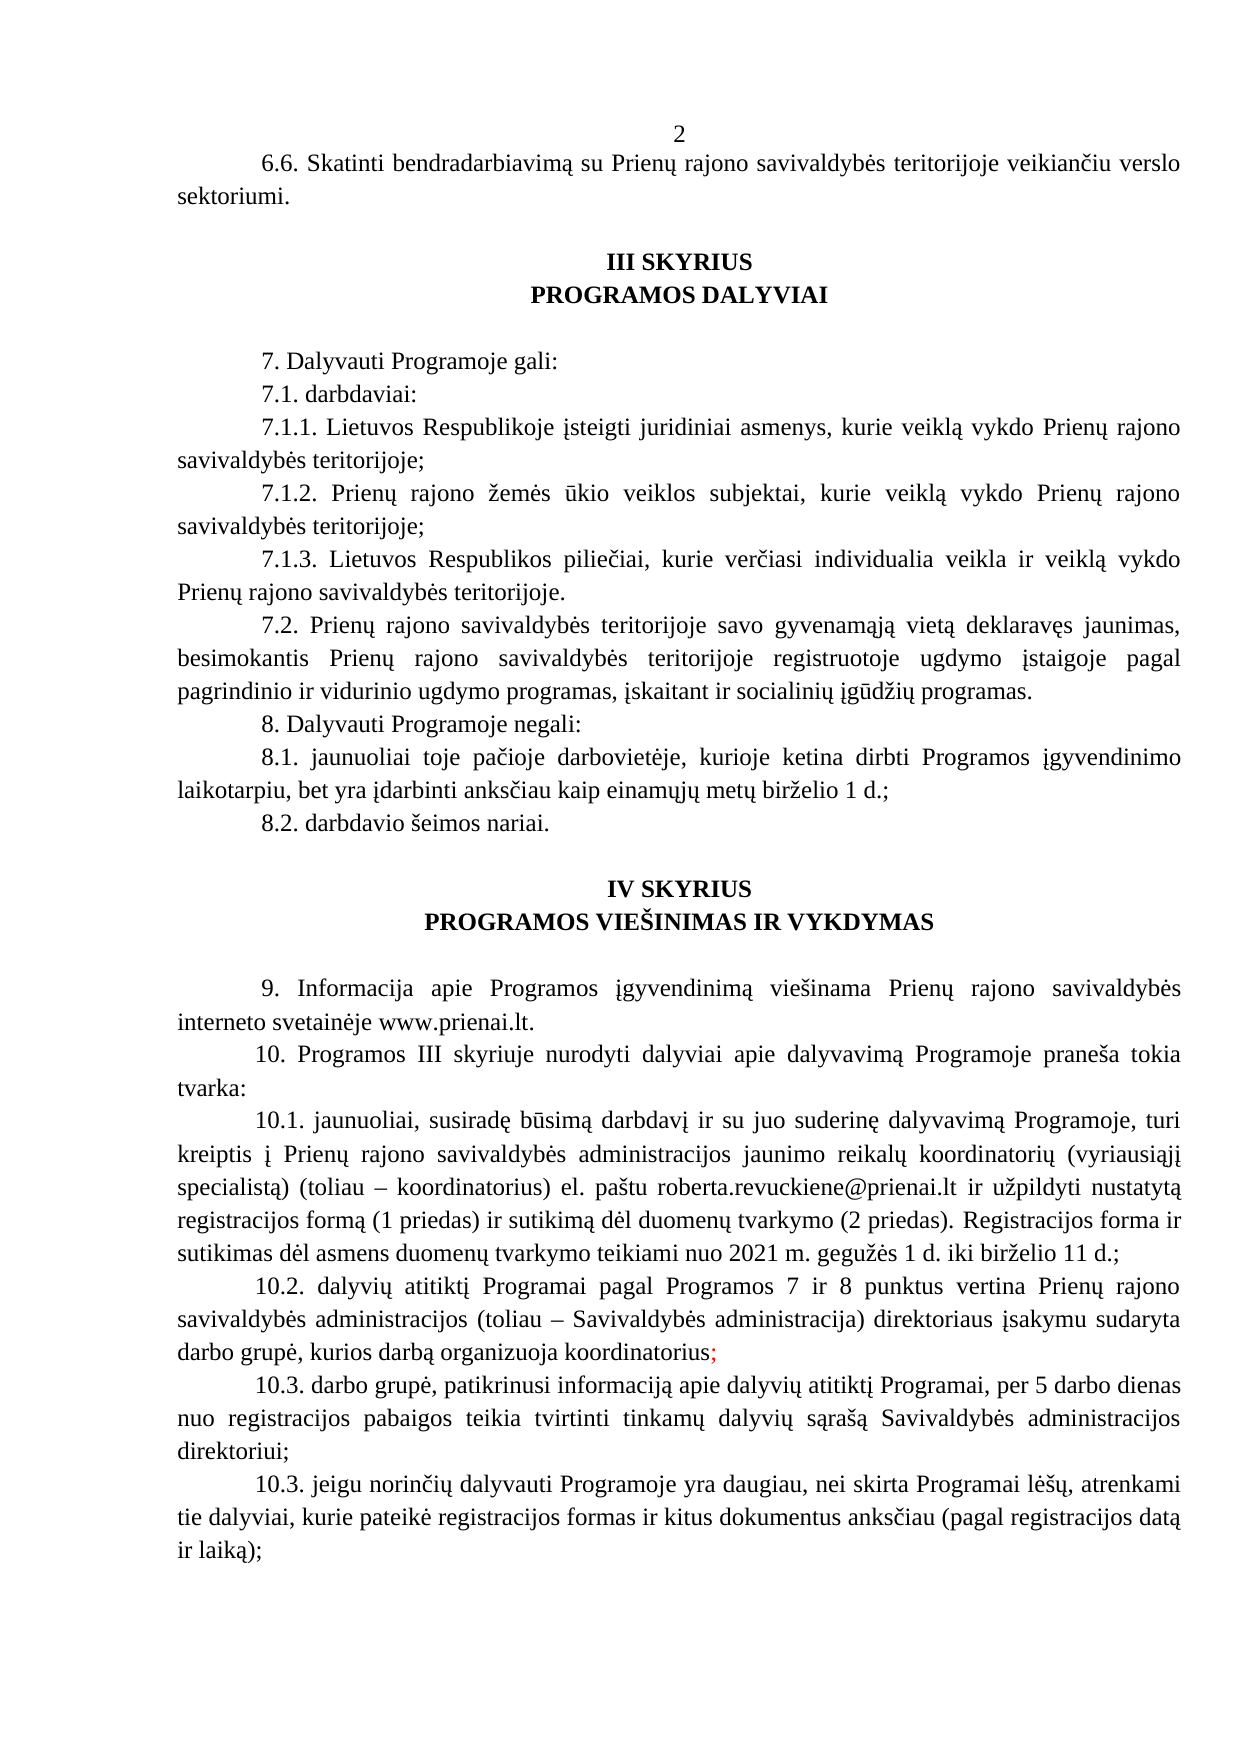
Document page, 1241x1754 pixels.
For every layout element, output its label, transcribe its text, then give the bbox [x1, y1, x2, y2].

text 7.1.1. Lietuvos Respublikoje įsteigti juridiniai asmenys, kurie veiklą vykdo Prienų rajono savivaldybės teritorijoje; [177, 412, 1182, 474]
text 7.1.3. Lietuvos Respublikos piliečiai, kurie verčiasi individualia veikla ir veiklą vykdo Prienų rajono savivaldybės teritorijoje. [177, 544, 1182, 606]
text 8. Dalyvauti Programoje negali: [177, 709, 1182, 738]
text III SKYRIUS [177, 247, 1182, 276]
text 10.3. jeigu norinčių dalyvauti Programoje yra daugiau, nei skirta Programai lėšų, atrenkami tie dalyviai, kurie pateikė registracijos formas ir kitus dokumentus anksčiau (pagal registracijos datą ir laiką); [177, 1469, 1182, 1564]
text 10.3. darbo grupė, patikrinusi informaciją apie dalyvių atitiktį Programai, per 5 darbo dienas nuo registracijos pabaigos teikia tvirtinti tinkamų dalyvių sąrašą Savivaldybės administracijos direktoriui; [177, 1370, 1182, 1464]
text 10.1. jaunuoliai, susiradę būsimą darbdavį ir su juo suderinę dalyvavimą Programoje, turi kreiptis į Prienų rajono savivaldybės administracijos jaunimo reikalų koordinatorių (vyriausiąjį specialistą) (toliau – koordinatorius) el. paštu roberta.revuckiene@prienai.lt ir užpildyti nustatytą registracijos formą (1 priedas) ir sutikimą dėl duomenų tvarkymo (2 priedas). Registracijos forma ir sutikimas dėl asmens duomenų tvarkymo teikiami nuo 2021 m. gegužės 1 d. iki birželio 11 d.; [177, 1106, 1182, 1266]
text 9. Informacija apie Programos įgyvendinimą viešinama Prienų rajono savivaldybės interneto svetainėje www.prienai.lt. [177, 973, 1182, 1035]
text PROGRAMOS VIEŠINIMAS IR VYKDYMAS [177, 907, 1182, 936]
text 8.2. darbdavio šeimos nariai. [177, 808, 1182, 837]
text 10. Programos III skyriuje nurodyti dalyviai apie dalyvavimą Programoje praneša tokia tvarka: [177, 1039, 1182, 1101]
text 7.1.2. Prienų rajono žemės ūkio veiklos subjektai, kurie veiklą vykdo Prienų rajono savivaldybės teritorijoje; [177, 478, 1182, 540]
text 6.6. Skatinti bendradarbiavimą su Prienų rajono savivaldybės teritorijoje veikiančiu verslo sektoriumi. [177, 148, 1182, 210]
text 7. Dalyvauti Programoje gali: [177, 346, 1182, 375]
text 7.2. Prienų rajono savivaldybės teritorijoje savo gyvenamąją vietą deklaravęs jaunimas, besimokantis Prienų rajono savivaldybės teritorijoje registruotoje ugdymo įstaigoje pagal pagrindinio ir vidurinio ugdymo programas, įskaitant ir socialinių įgūdžių programas. [177, 610, 1182, 705]
text 8.1. jaunuoliai toje pačioje darbovietėje, kurioje ketina dirbti Programos įgyvendinimo laikotarpiu, bet yra įdarbinti anksčiau kaip einamųjų metų birželio 1 d.; [177, 742, 1182, 804]
text PROGRAMOS DALYVIAI [177, 280, 1182, 309]
text 7.1. darbdaviai: [177, 379, 1182, 408]
text 10.2. dalyvių atitiktį Programai pagal Programos 7 ir 8 punktus vertina Prienų rajono savivaldybės administracijos (toliau – Savivaldybės administracija) direktoriaus įsakymu sudaryta darbo grupė, kurios darbą organizuoja koordinatorius; [177, 1271, 1182, 1366]
text IV SKYRIUS [177, 874, 1182, 903]
